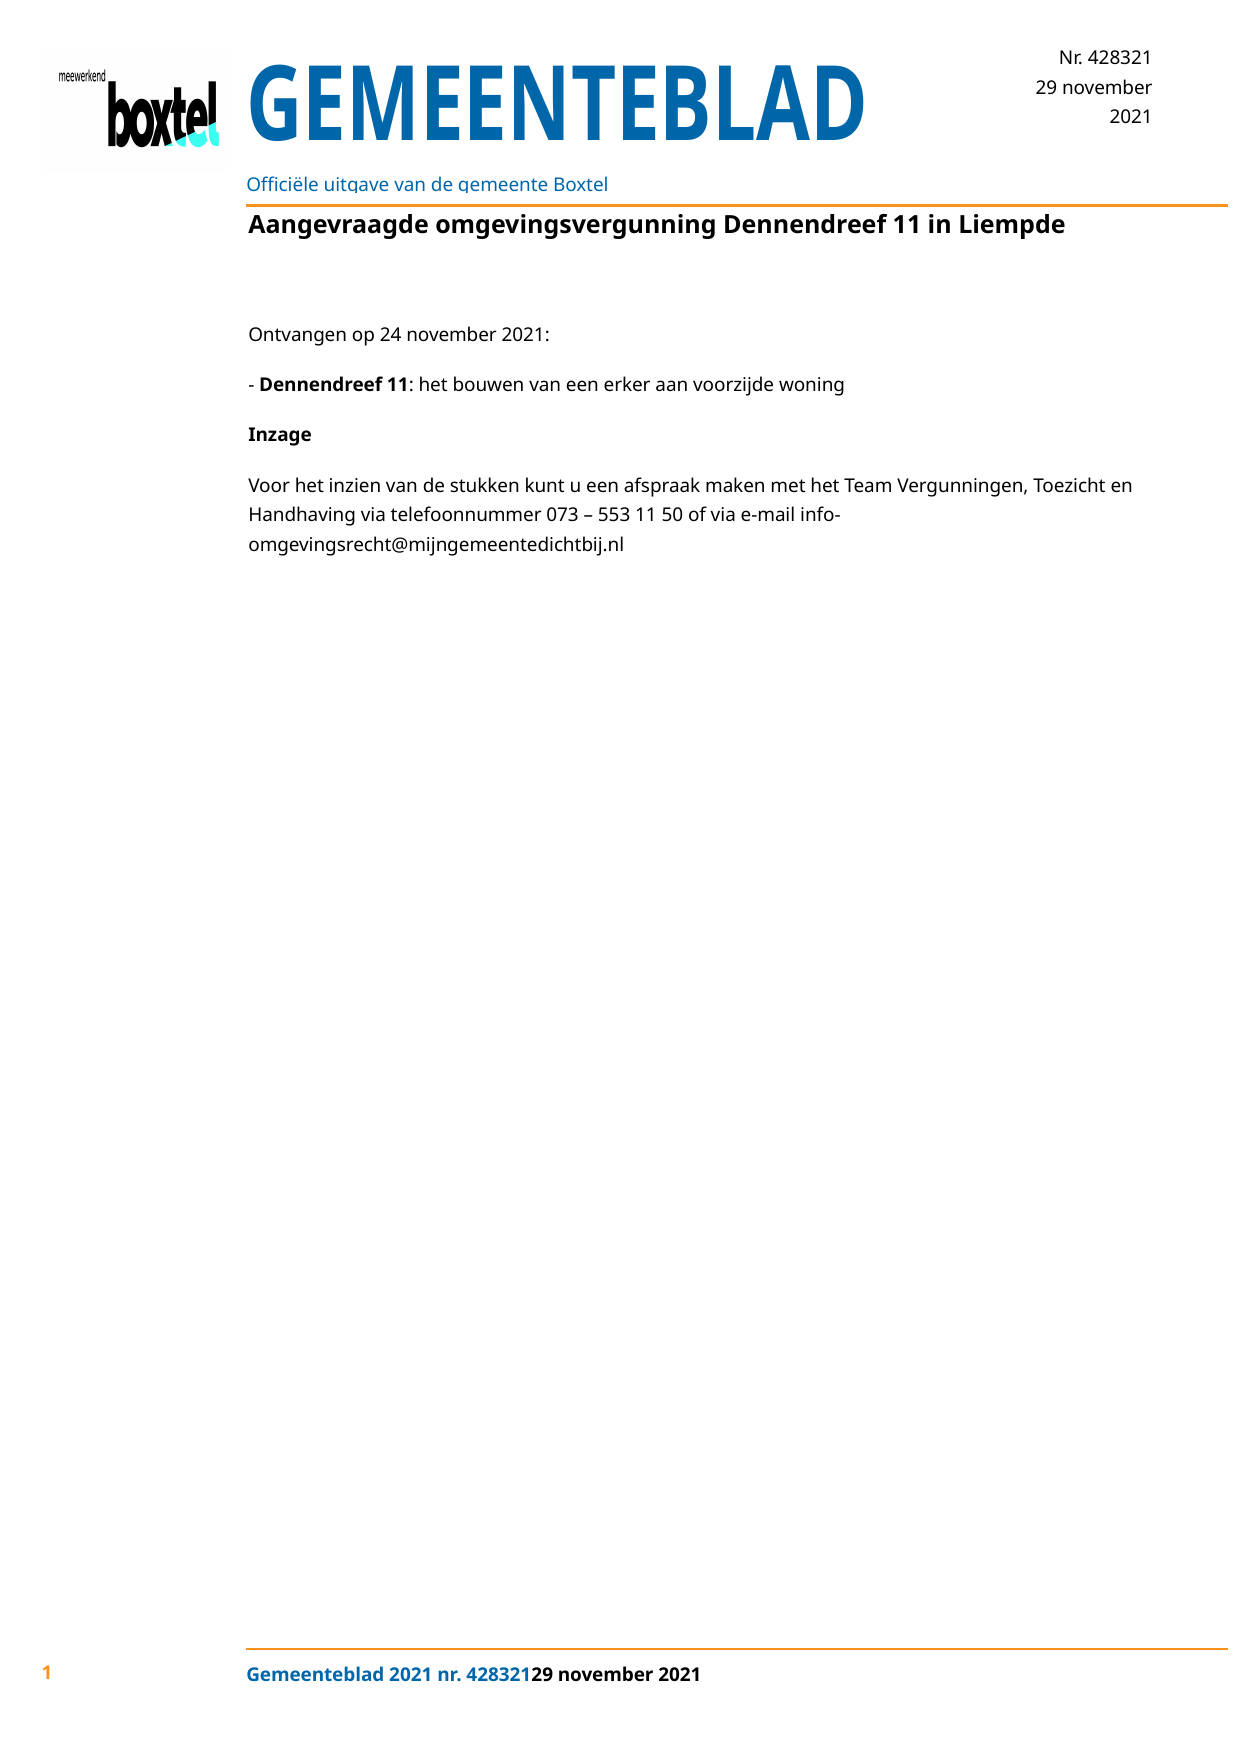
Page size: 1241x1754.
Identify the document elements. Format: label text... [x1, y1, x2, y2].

text Ontvangen op 24 november 2021: [248, 321, 1152, 346]
text Aangevraagde omgevingsvergunning Dennendreef 11 in Liempde [248, 207, 1152, 241]
text - Dennendreef 11: het bouwen van een erker aan voorzijde woning [248, 371, 1152, 397]
text Inzage [248, 422, 1152, 447]
picture [41, 47, 231, 172]
text Voor het inzien van de stukken kunt u een afspraak maken met het Team Vergunningen, Toezicht en Handhaving via telefoonnummer 073 – 553 11 50 of via e-mail info-omgevingsrecht@mijngemeentedichtbij.nl [248, 472, 1152, 557]
